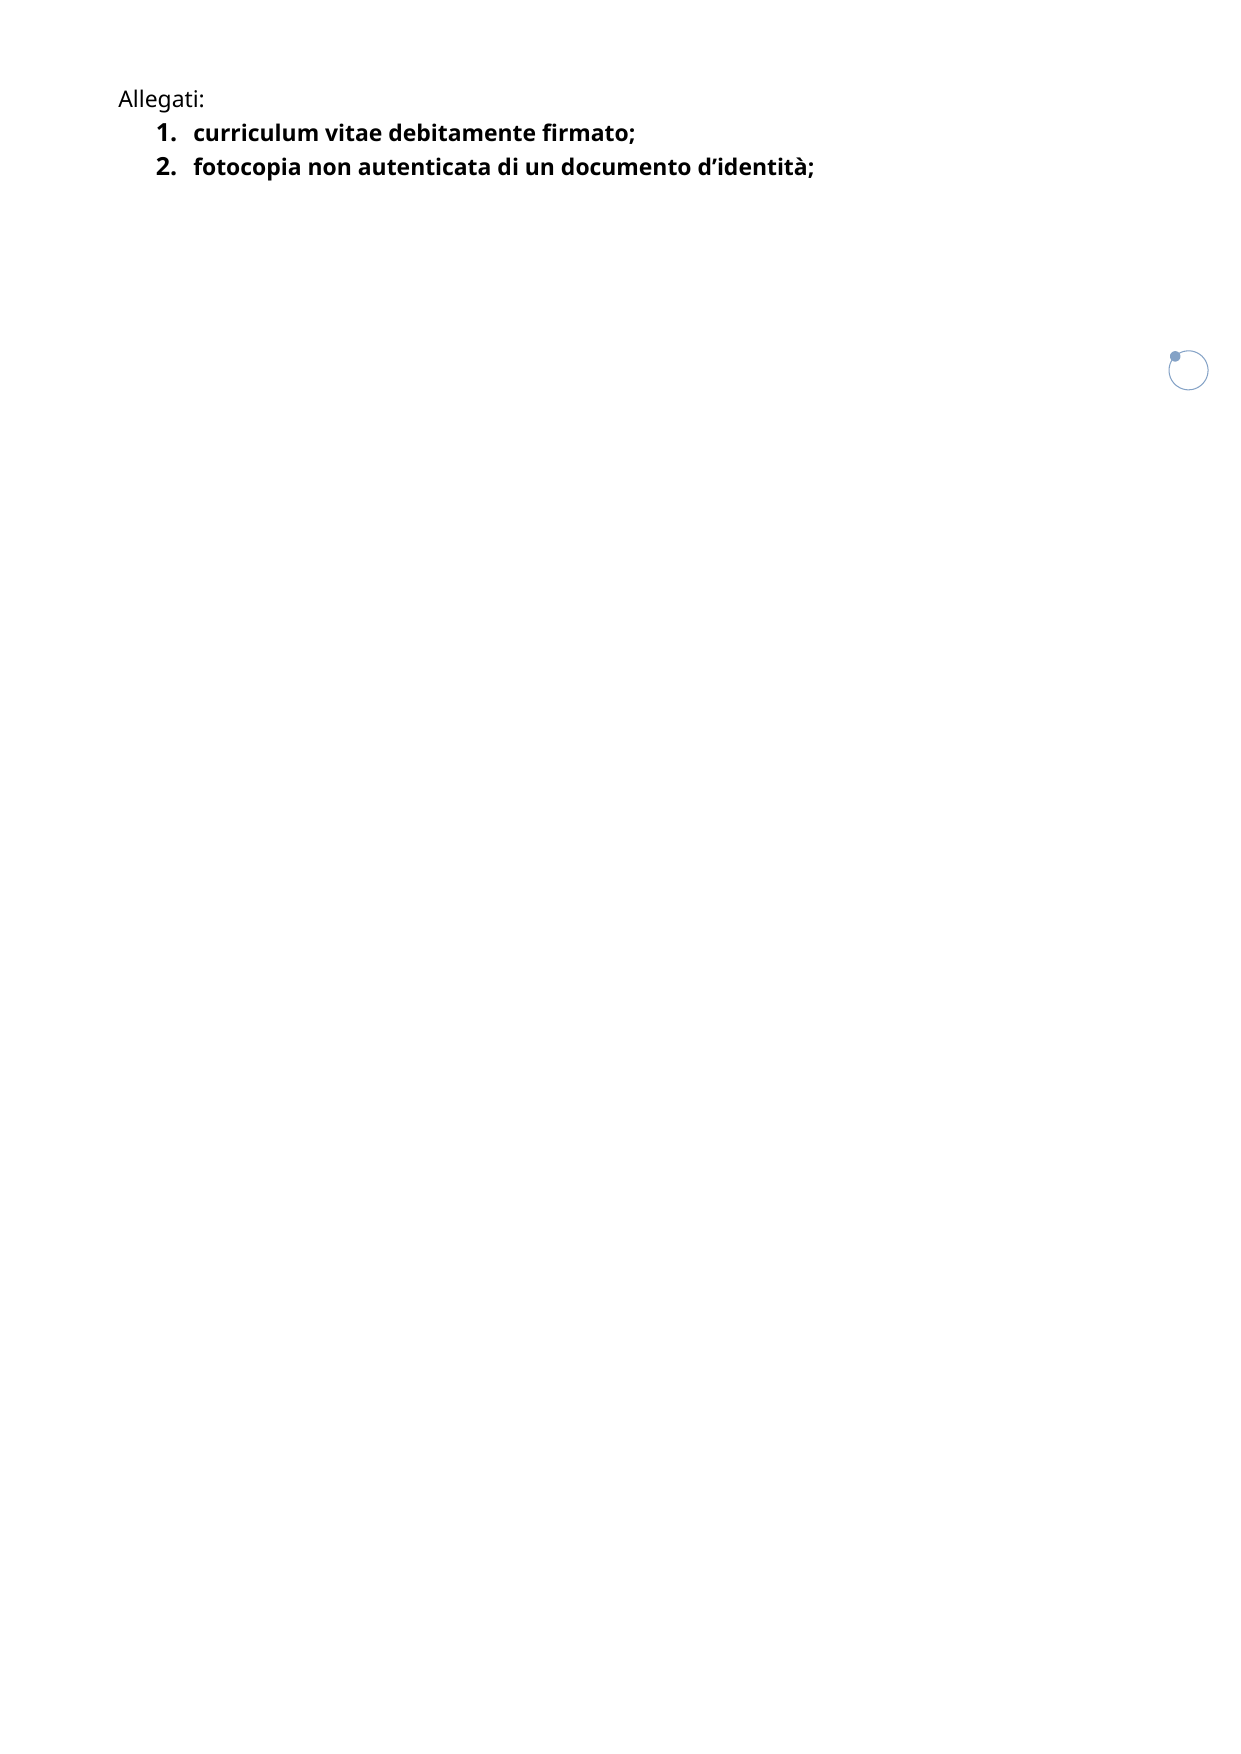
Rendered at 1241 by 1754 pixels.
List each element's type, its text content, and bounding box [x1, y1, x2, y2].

list fotocopia non autenticata di un documento d’identità; [156, 148, 1137, 182]
text Allegati: [118, 83, 1137, 114]
list curriculum vitae debitamente firmato; [156, 114, 1137, 148]
